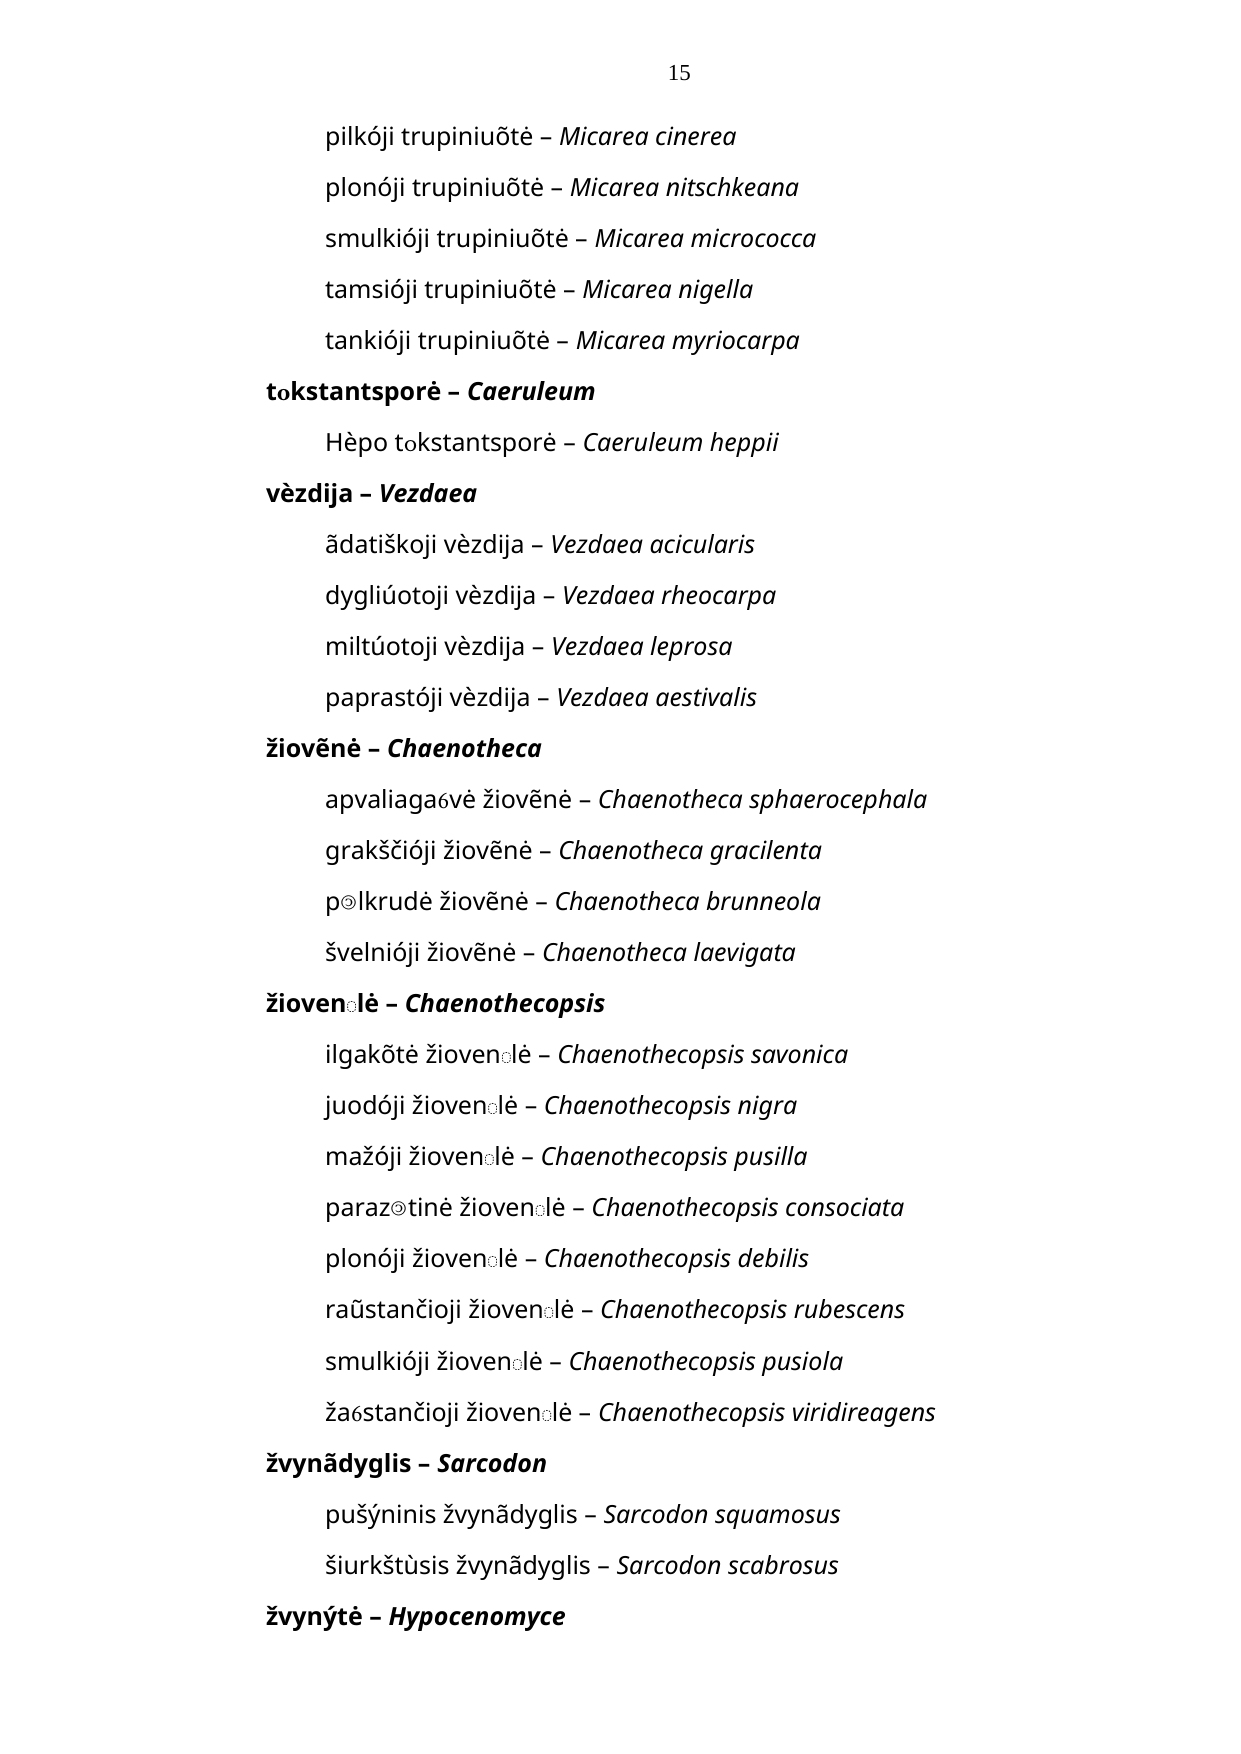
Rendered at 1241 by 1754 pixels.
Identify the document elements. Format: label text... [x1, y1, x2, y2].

text raũstančioji žiovenlė – Chaenothecopsis rubescens [177, 1292, 1181, 1326]
text švelnióji žiovẽnė – Chaenotheca laevigata [177, 935, 1181, 969]
text paprastóji vèzdija – Vezdaea aestivalis [177, 679, 1181, 714]
text šiurkštùsis žvynãdyglis – Sarcodon scabrosus [177, 1547, 1181, 1581]
text Hèpo tkstantsporė – Caeruleum heppii [177, 424, 1181, 458]
text plkrudė žiovẽnė – Chaenotheca brunneola [177, 884, 1181, 918]
text plonóji trupiniuõtė – Micarea nitschkeana [177, 169, 1181, 203]
text vèzdija – Vezdaea [177, 475, 1181, 509]
text mažóji žiovenlė – Chaenothecopsis pusilla [177, 1139, 1181, 1173]
text tankióji trupiniuõtė – Micarea myriocarpa [177, 322, 1181, 356]
text miltúotoji vèzdija – Vezdaea leprosa [177, 628, 1181, 663]
text plonóji žiovenlė – Chaenothecopsis debilis [177, 1241, 1181, 1275]
text pušýninis žvynãdyglis – Sarcodon squamosus [177, 1496, 1181, 1530]
text žvynãdyglis – Sarcodon [177, 1445, 1181, 1479]
text ilgakõtė žiovenlė – Chaenothecopsis savonica [177, 1037, 1181, 1071]
text juodóji žiovenlė – Chaenothecopsis nigra [177, 1088, 1181, 1122]
text paraztinė žiovenlė – Chaenothecopsis consociata [177, 1190, 1181, 1224]
text dygliúotoji vèzdija – Vezdaea rheocarpa [177, 577, 1181, 612]
text apvaliagavė žiovẽnė – Chaenotheca sphaerocephala [177, 782, 1181, 816]
text grakščióji žiovẽnė – Chaenotheca gracilenta [177, 833, 1181, 867]
text žiovenlė – Chaenothecopsis [177, 986, 1181, 1020]
text žvynýtė – Hypocenomyce [177, 1598, 1181, 1632]
text pilkóji trupiniuõtė – Micarea cinerea [177, 118, 1181, 152]
text tkstantsporė – Caeruleum [177, 373, 1181, 407]
text žastančioji žiovenlė – Chaenothecopsis viridireagens [177, 1394, 1181, 1428]
text smulkióji trupiniuõtė – Micarea micrococca [177, 220, 1181, 254]
text smulkióji žiovenlė – Chaenothecopsis pusiola [177, 1343, 1181, 1377]
text ãdatiškoji vèzdija – Vezdaea acicularis [177, 526, 1181, 561]
text žiovẽnė – Chaenotheca [177, 731, 1181, 765]
text tamsióji trupiniuõtė – Micarea nigella [177, 271, 1181, 305]
